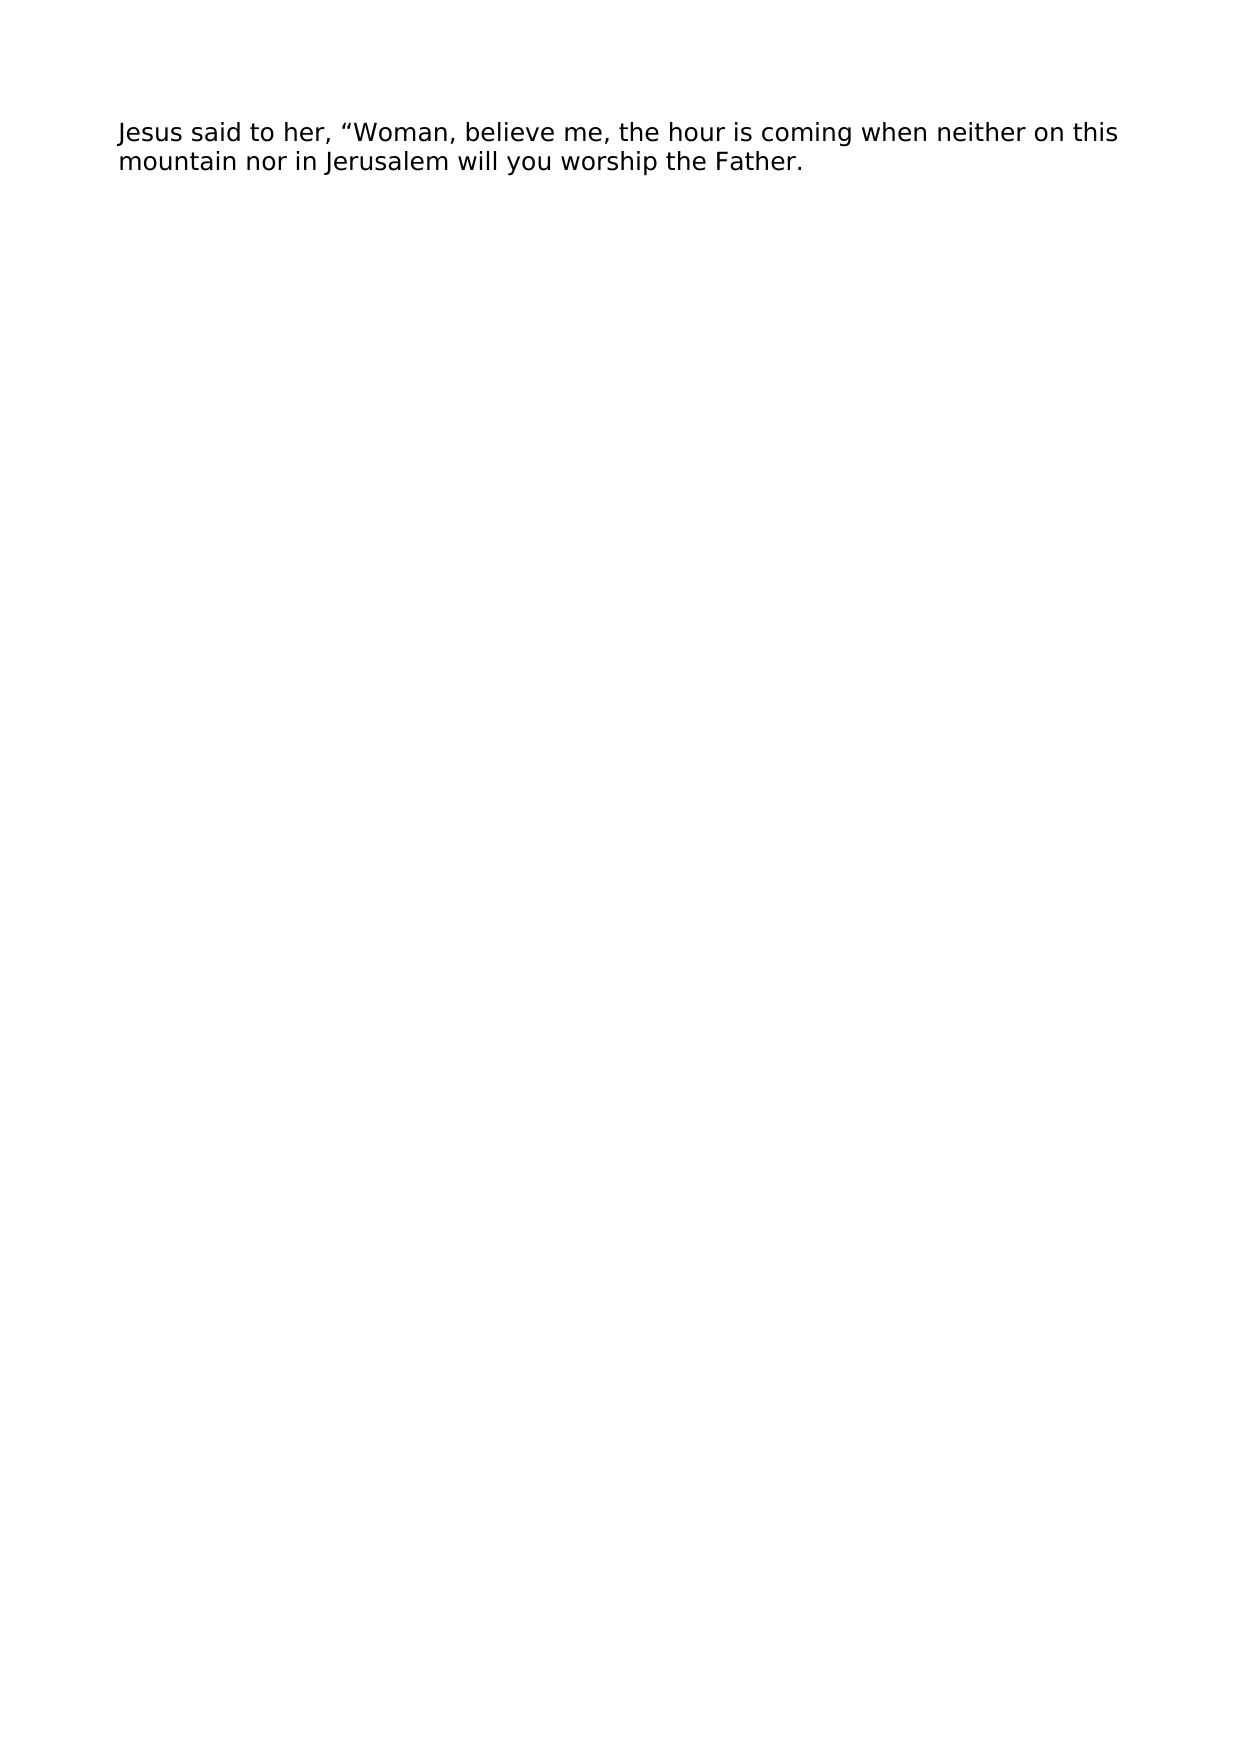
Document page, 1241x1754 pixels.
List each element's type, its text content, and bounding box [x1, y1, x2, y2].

text Jesus said to her, “Woman, believe me, the hour is coming when neither on this mountain nor in Jerusalem will you worship the Father. [118, 118, 1122, 176]
